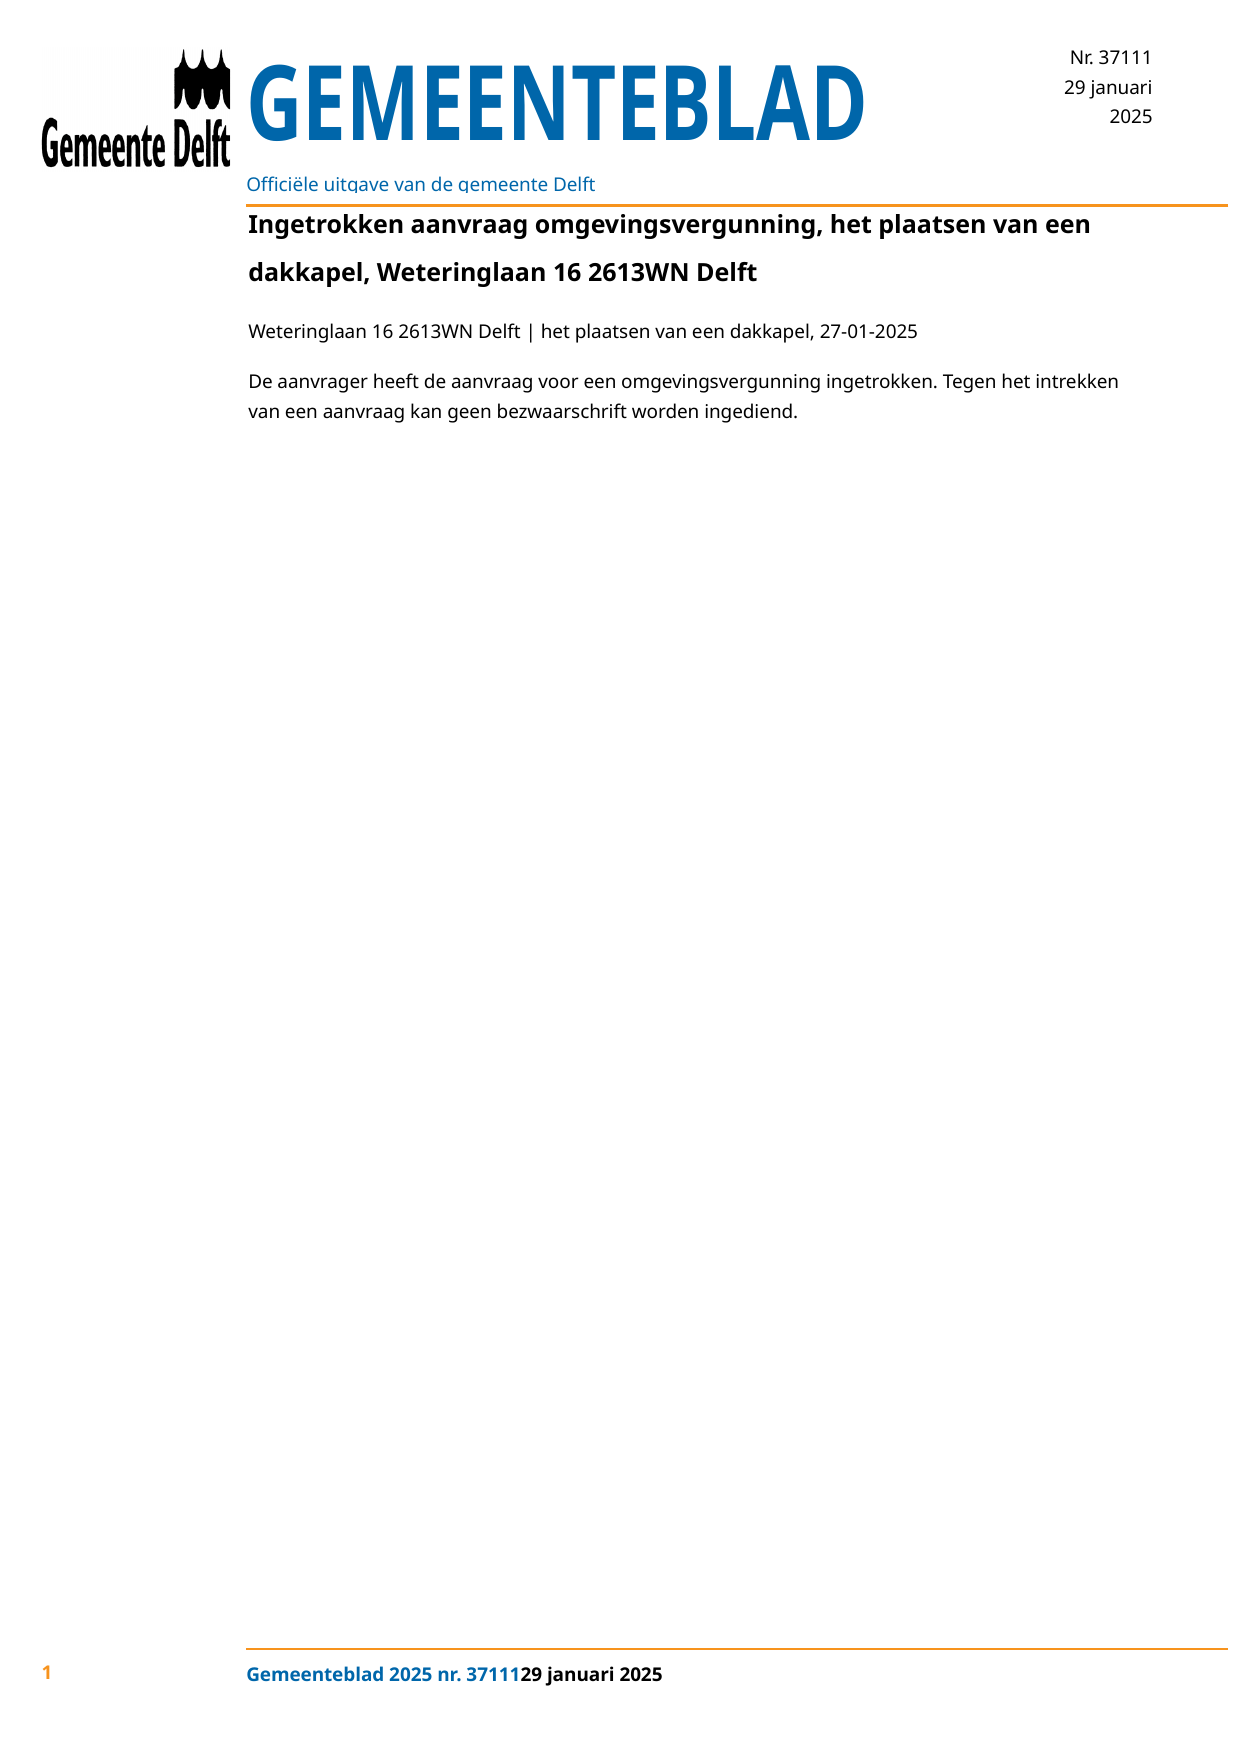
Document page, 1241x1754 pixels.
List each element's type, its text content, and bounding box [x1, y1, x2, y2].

text De aanvrager heeft de aanvraag voor een omgevingsvergunning ingetrokken. Tegen het intrekken van een aanvraag kan geen bezwaarschrift worden ingediend. [248, 368, 1152, 424]
text Ingetrokken aanvraag omgevingsvergunning, het plaatsen van een dakkapel, Weteringlaan 16 2613WN Delft [248, 207, 1152, 288]
text Weteringlaan 16 2613WN Delft | het plaatsen van een dakkapel, 27-01-2025 [248, 318, 1152, 344]
picture [41, 47, 231, 172]
